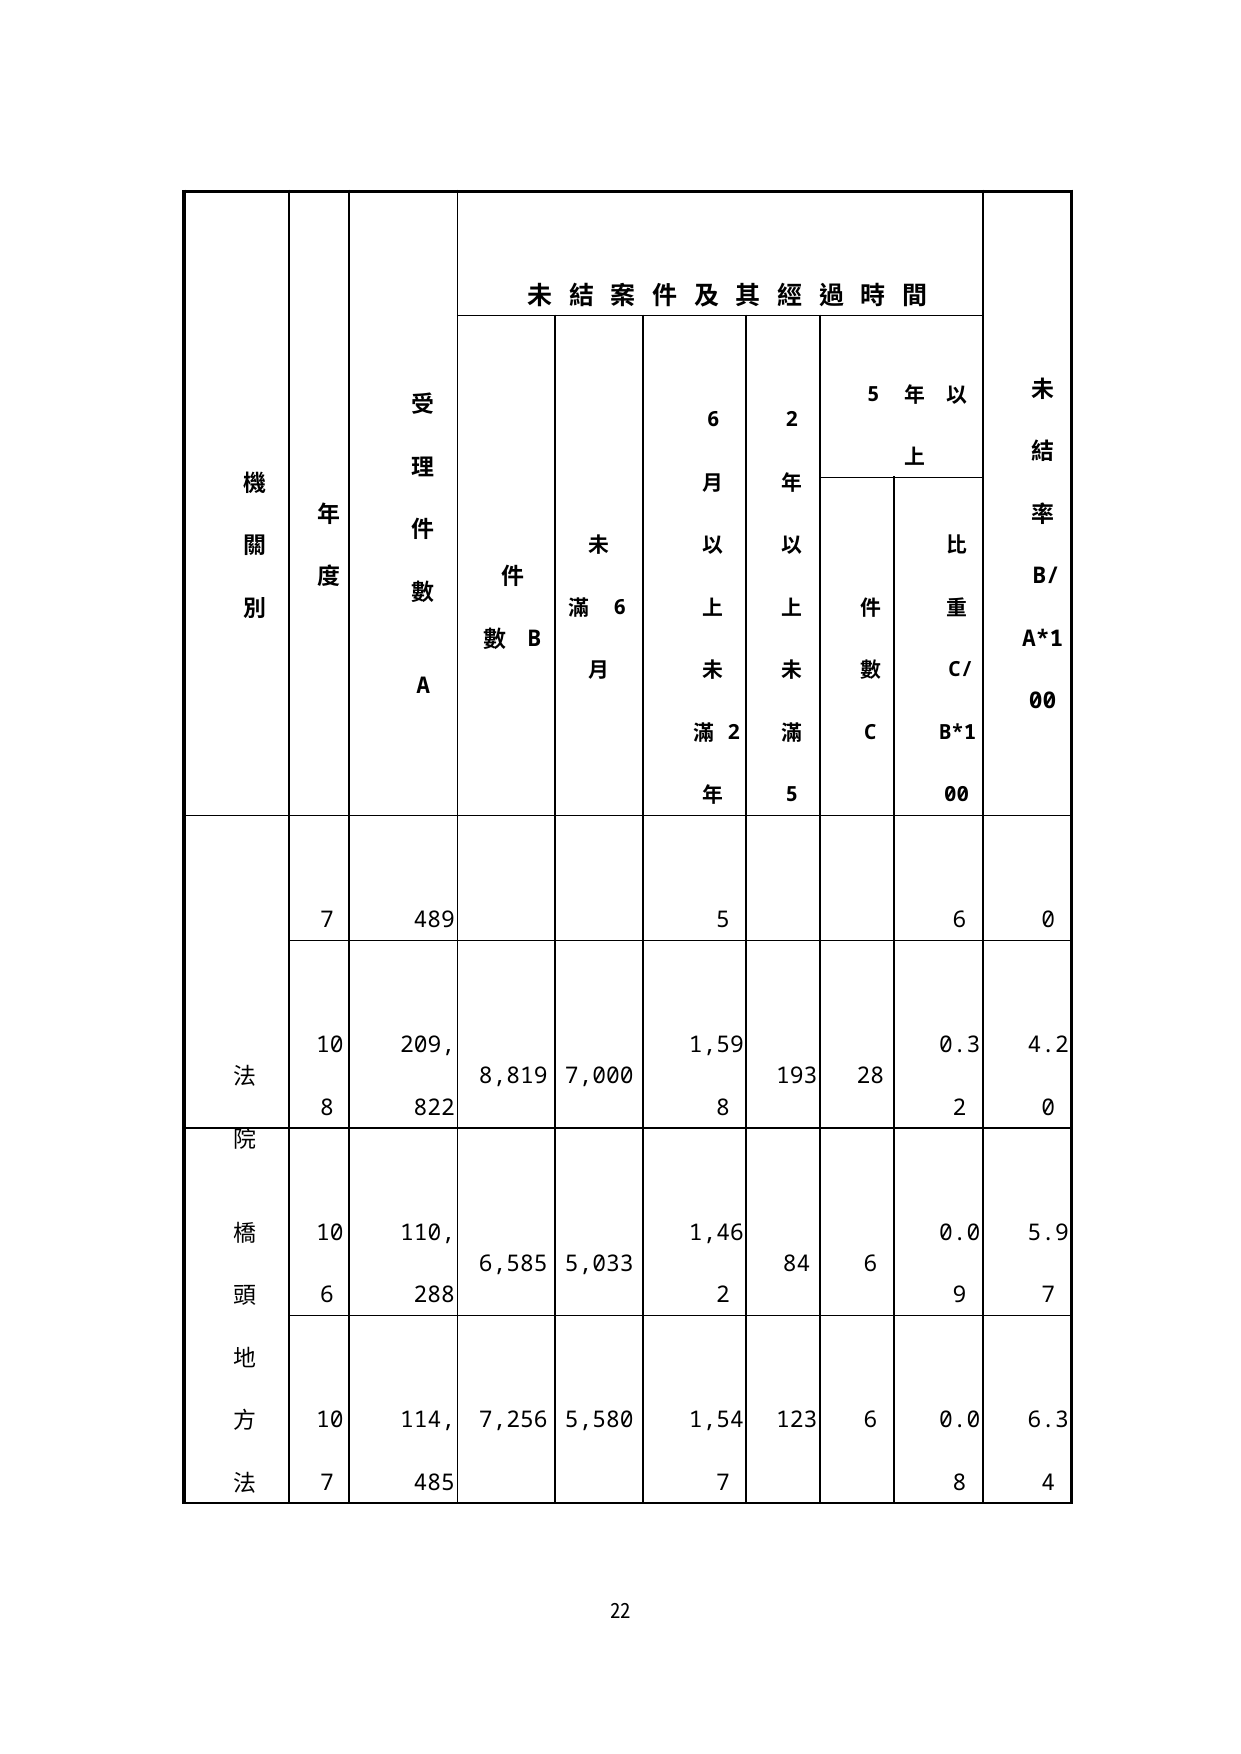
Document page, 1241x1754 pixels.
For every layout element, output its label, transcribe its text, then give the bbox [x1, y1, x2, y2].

table_cell 6.34 [984, 1316, 1070, 1502]
table_cell [556, 816, 642, 939]
table_cell 108 [290, 941, 348, 1127]
table_cell 6 [821, 1129, 893, 1314]
table_cell 1,547 [644, 1316, 745, 1502]
table_cell [458, 816, 554, 939]
table_cell 1,598 [644, 941, 745, 1127]
table_cell 7 [290, 816, 348, 939]
table_cell [821, 816, 893, 939]
table_header 未結率B/A*100 [984, 193, 1070, 814]
table_cell 1,462 [644, 1129, 745, 1314]
table_cell 0.32 [895, 941, 982, 1127]
table_cell 未滿6月 [556, 316, 642, 814]
table_cell 84 [747, 1129, 819, 1314]
table_cell 高雄地方法院 [186, 816, 288, 1127]
table_cell 489 [350, 816, 457, 939]
table_cell 5,033 [556, 1129, 642, 1314]
table_cell 7,000 [556, 941, 642, 1127]
table_cell 114,485 [350, 1316, 457, 1502]
table_cell 0.08 [895, 1316, 982, 1502]
table_cell [747, 816, 819, 939]
table_cell 0 [984, 816, 1070, 939]
table_cell 123 [747, 1316, 819, 1502]
table_cell 107 [290, 1316, 348, 1502]
table_cell 2年以上未滿5年 [747, 316, 819, 814]
table_cell 8,819 [458, 941, 554, 1127]
table_cell 6 [895, 816, 982, 939]
table_cell 4.20 [984, 941, 1070, 1127]
table_cell 0.09 [895, 1129, 982, 1314]
table_cell 橋頭地方法院 [186, 1129, 288, 1502]
table_cell 件數B [458, 316, 554, 814]
table_cell 5.97 [984, 1129, 1070, 1314]
table_header 機關別 [186, 193, 288, 814]
table_header 年 度 [290, 193, 348, 814]
table_cell 件數C [821, 478, 893, 814]
table_cell 28 [821, 941, 893, 1127]
table_cell 比重C/B*100 [895, 478, 982, 814]
table_cell 5,580 [556, 1316, 642, 1502]
table_header 未結案件及其經過時間 [458, 193, 982, 314]
table_cell 106 [290, 1129, 348, 1314]
table_header 受理件數 A [350, 193, 457, 814]
table_cell 5年以上 [821, 316, 982, 476]
table_cell 6,585 [458, 1129, 554, 1314]
table_cell 6月以上未滿2年 [644, 316, 745, 814]
table_cell 6 [821, 1316, 893, 1502]
table_cell 209,822 [350, 941, 457, 1127]
table_cell 5 [644, 816, 745, 939]
table_cell 7,256 [458, 1316, 554, 1502]
table_cell 110,288 [350, 1129, 457, 1314]
table_cell 193 [747, 941, 819, 1127]
